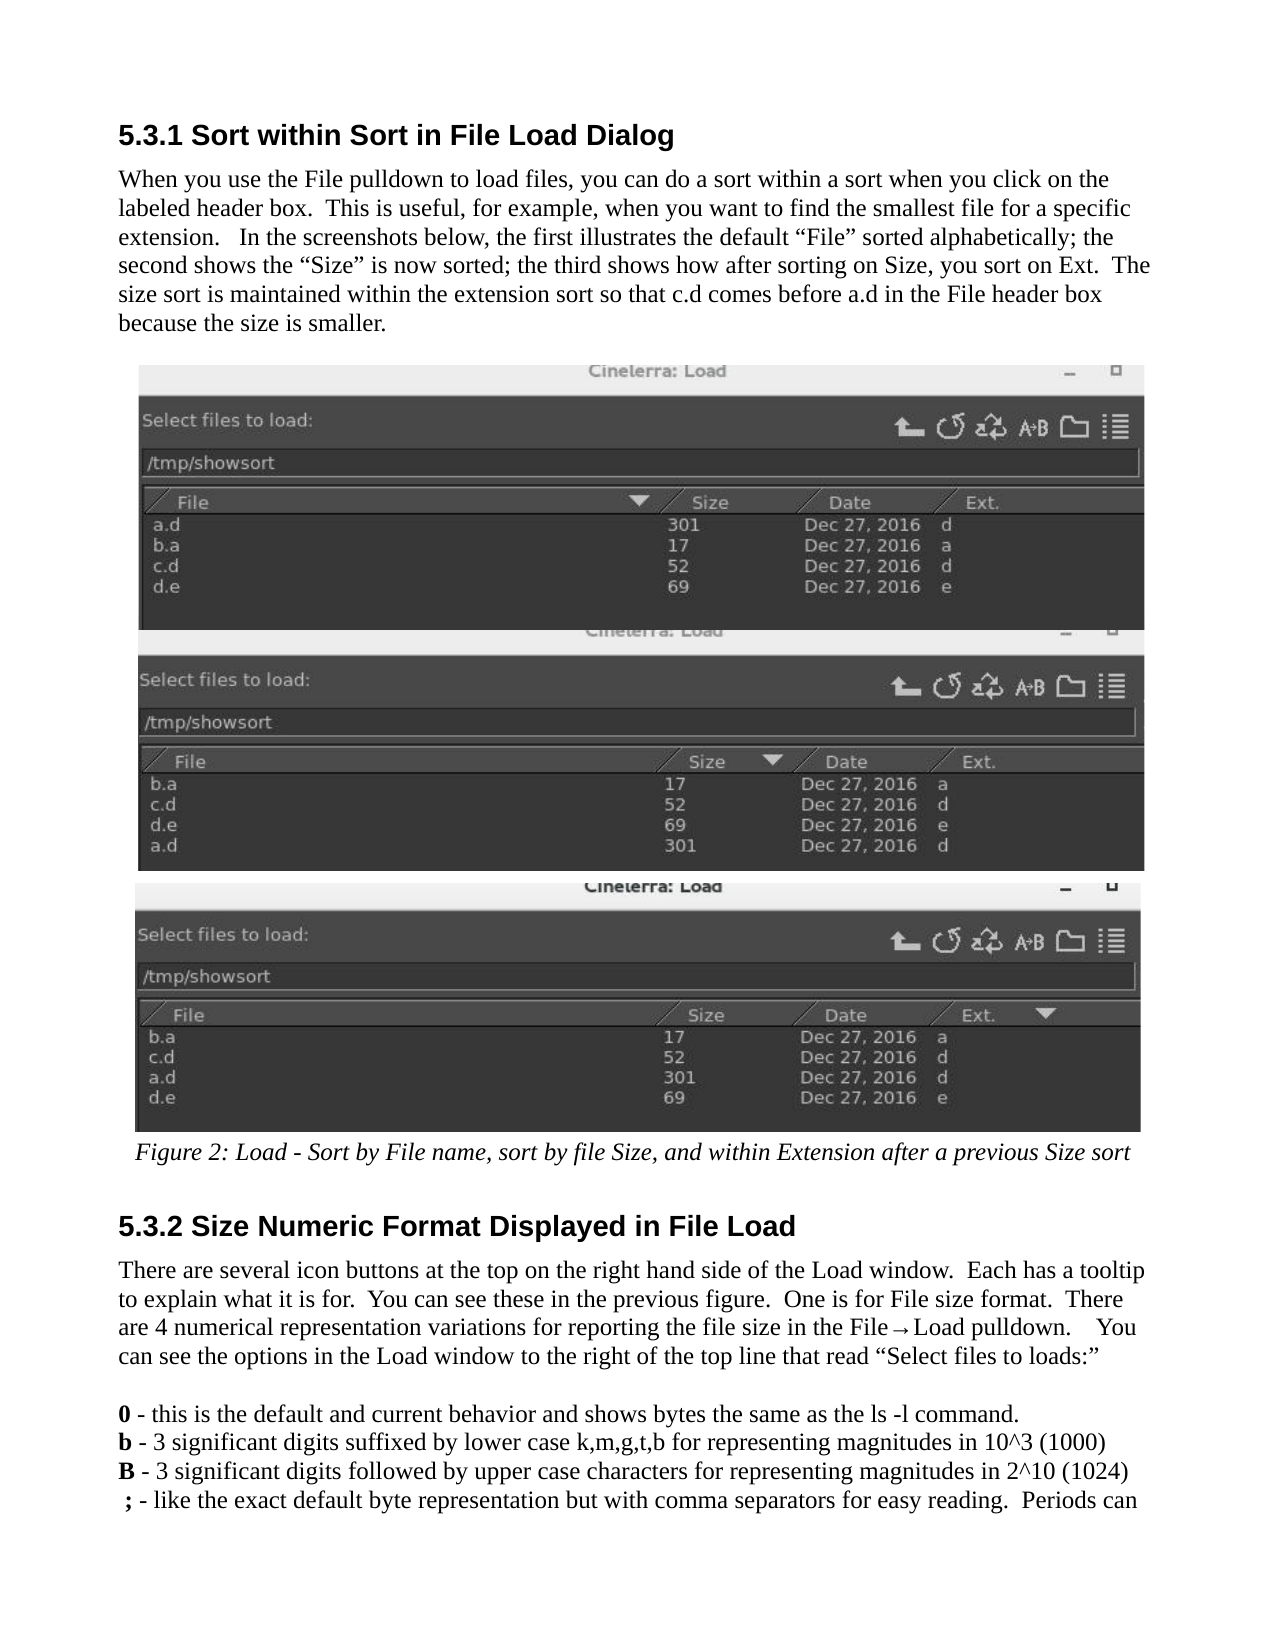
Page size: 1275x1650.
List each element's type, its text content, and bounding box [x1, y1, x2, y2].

text When you use the File pulldown to load files, you can do a sort within a sort when you click on the labeled header box. This is useful, for example, when you want to find the smallest file for a specific extension. In the screenshots below, the first illustrates the default “File” sorted alphabetically; the second shows the “Size” is now sorted; the third shows how after sorting on Size, you sort on Ext. The size sort is maintained within the extension sort so that c.d comes before a.d in the File header box because the size is smaller. [118, 164, 1157, 337]
text Figure 2: Load - Sort by File name, sort by file Size, and within Extension after a previous Size sort [135, 1132, 1141, 1166]
text 0 - this is the default and current behavior and shows bytes the same as the ls -l command. [118, 1399, 1157, 1427]
text b - 3 significant digits suffixed by lower case k,m,g,t,b for representing magnitudes in 10^3 (1000) [118, 1427, 1157, 1456]
text B - 3 significant digits followed by upper case characters for representing magnitudes in 2^10 (1024) [118, 1456, 1157, 1485]
text There are several icon buttons at the top on the right hand side of the Load window. Each has a tooltip to explain what it is for. You can see these in the previous figure. One is for File size format. There are 4 numerical representation variations for reporting the file size in the File→Load pulldown. You can see the options in the Load window to the right of the top line that read “Select files to loads:” [118, 1255, 1157, 1370]
subtitle 5.3.1 Sort within Sort in File Load Dialog [118, 118, 1157, 152]
picture [138, 365, 1145, 871]
picture [135, 883, 1141, 1132]
text ; - like the exact default byte representation but with comma separators for easy reading. Periods can [118, 1485, 1157, 1514]
subtitle 5.3.2 Size Numeric Format Displayed in File Load [118, 1209, 1157, 1242]
